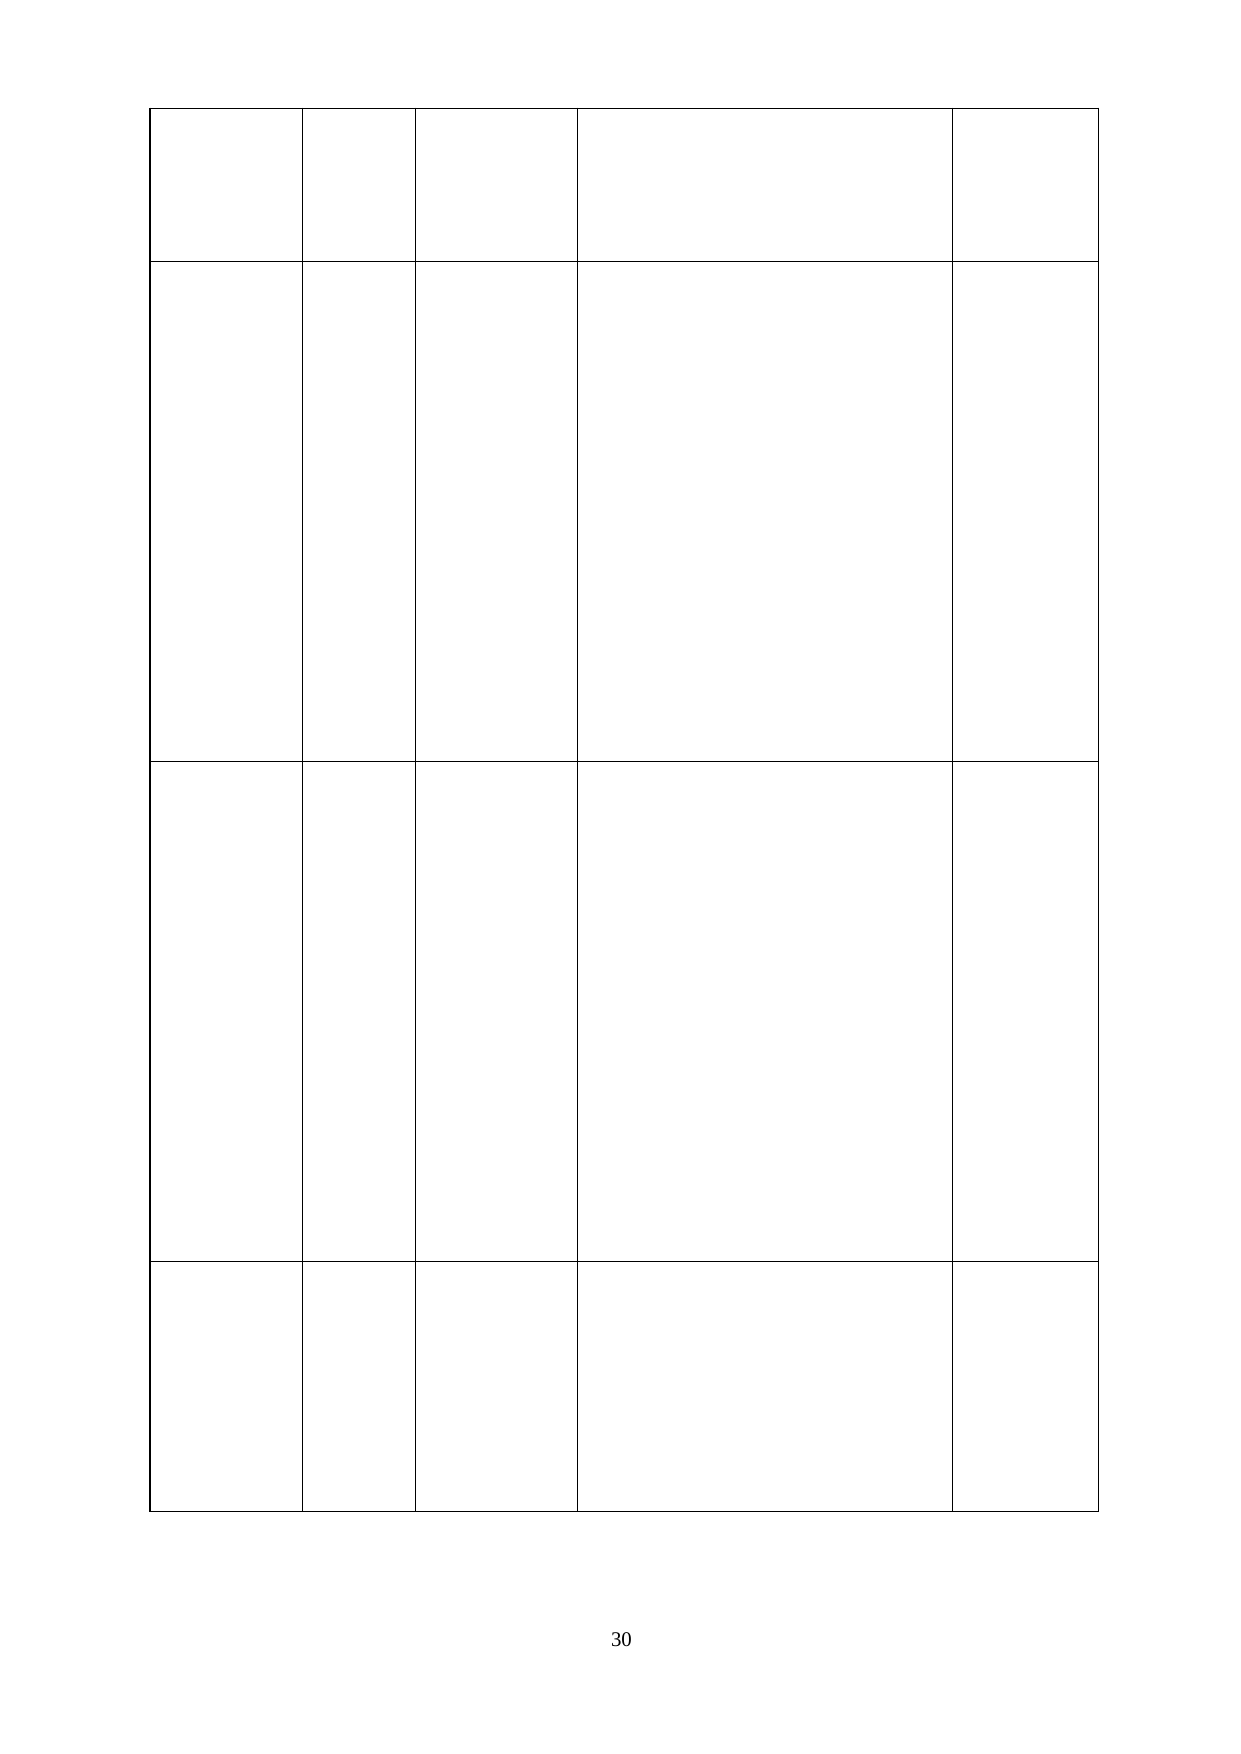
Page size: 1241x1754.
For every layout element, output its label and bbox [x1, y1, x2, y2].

table_cell [953, 109, 1098, 261]
table_cell [151, 1262, 302, 1511]
table_cell [416, 1262, 577, 1511]
table_cell [578, 762, 952, 1261]
table_cell [416, 262, 577, 761]
table_cell [303, 262, 415, 761]
table_cell [151, 262, 302, 761]
table_cell [416, 109, 577, 261]
table_cell [953, 762, 1098, 1261]
table_cell [151, 762, 302, 1261]
table_cell [303, 109, 415, 261]
table_cell [303, 762, 415, 1261]
table_cell [303, 1262, 415, 1511]
table_cell [578, 109, 952, 261]
table_cell [953, 262, 1098, 761]
table_cell [578, 1262, 952, 1511]
table_cell [151, 109, 302, 261]
table_cell [578, 262, 952, 761]
table_cell [416, 762, 577, 1261]
table_cell [953, 1262, 1098, 1511]
